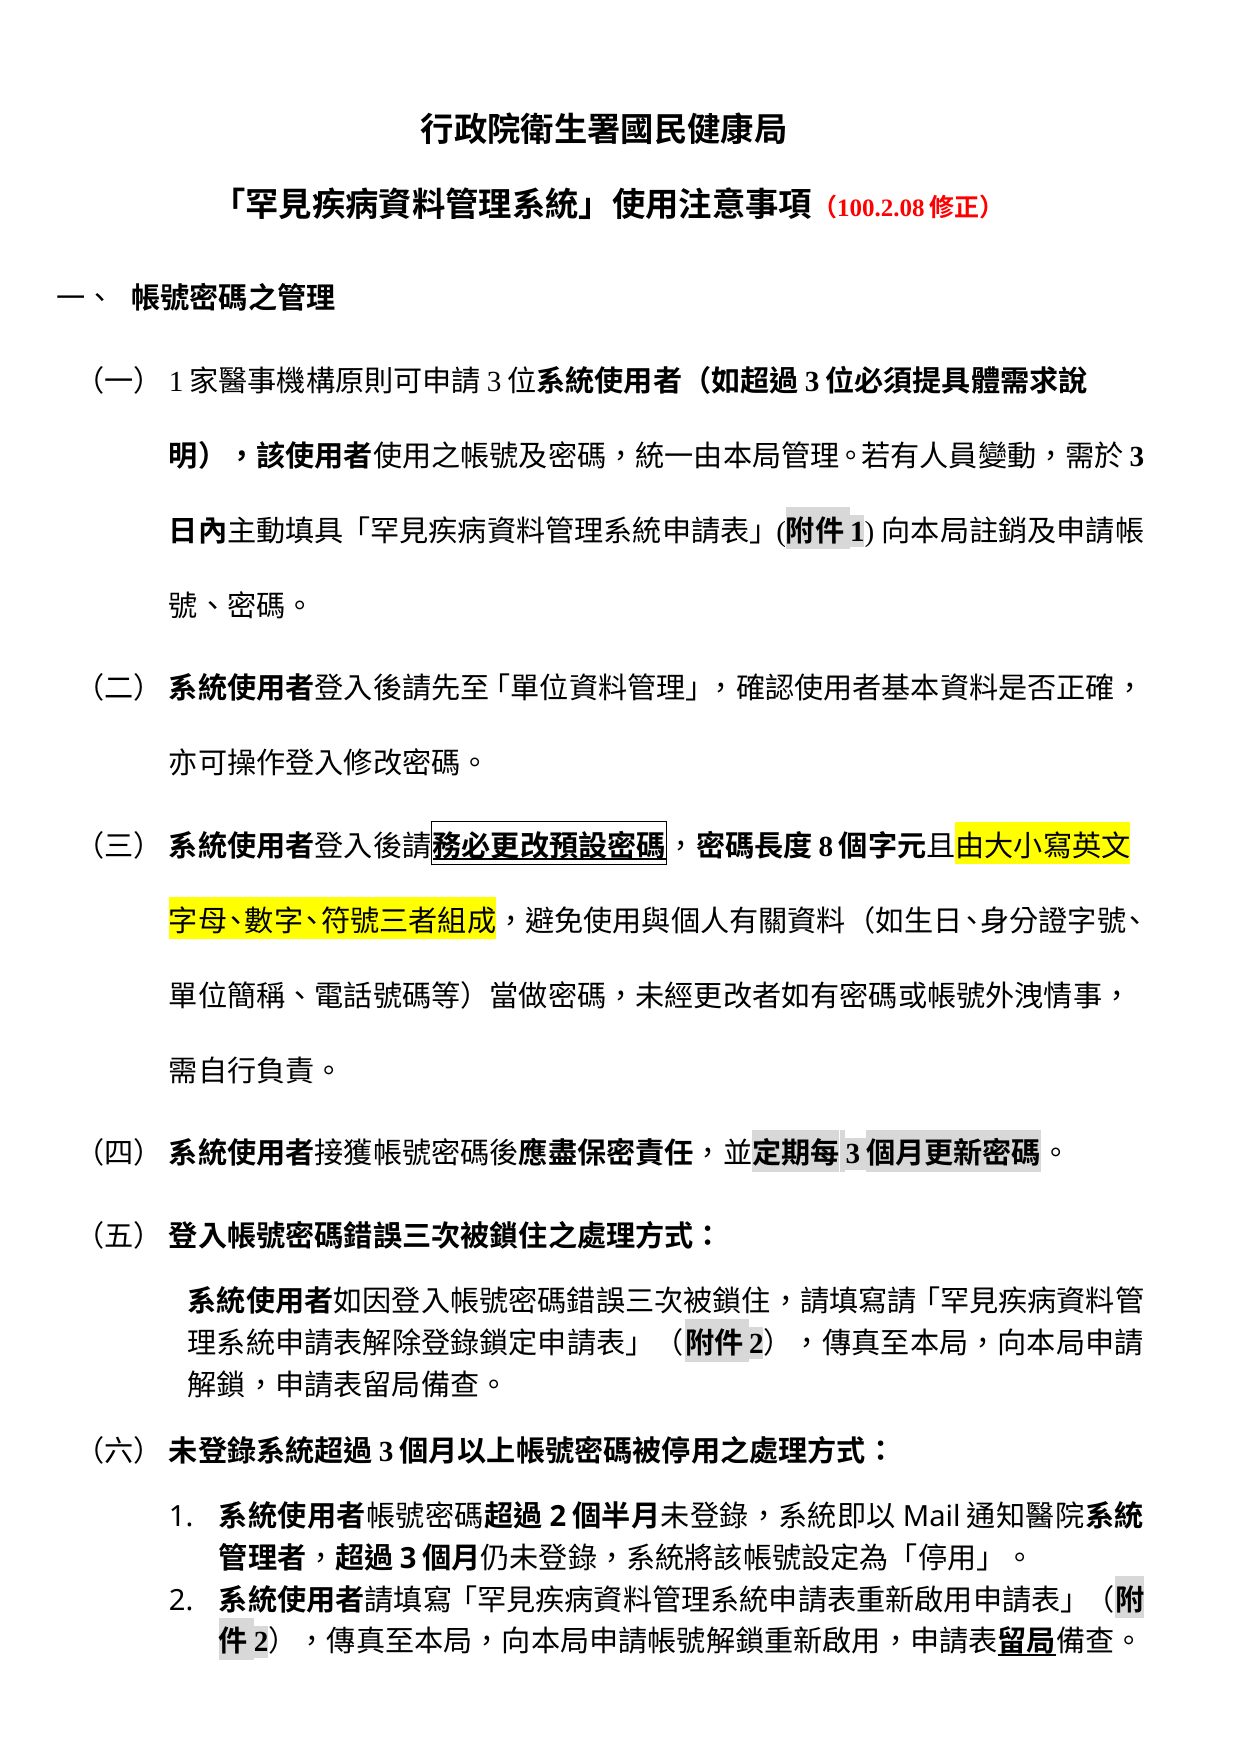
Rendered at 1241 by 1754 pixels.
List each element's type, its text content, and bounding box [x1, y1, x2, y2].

list 系統使用者登入後請先至「單位資料管理」，確認使用者基本資料是否正確，亦可操作登入修改密碼。 [75, 648, 1144, 798]
list 系統使用者接獲帳號密碼後應盡保密責任，並定期每3個月更新密碼。 [75, 1113, 1144, 1188]
list 登入帳號密碼錯誤三次被鎖住之處理方式： [75, 1196, 1144, 1271]
list 1家醫事機構原則可申請3位系統使用者（如超過3位必須提具體需求說明），該使用者使用之帳號及密碼，統一由本局管理。若有人員變動，需於3日內主動填具「罕見疾病資料管理系統申請表」(附件1) 向本局註銷及申請帳號、密碼。 [75, 341, 1144, 641]
text 「罕見疾病資料管理系統」使用注意事項（100.2.08修正） [19, 164, 1197, 239]
list 帳號密碼之管理 [56, 258, 1144, 333]
list 未登錄系統超過3個月以上帳號密碼被停用之處理方式： [75, 1411, 1144, 1486]
text 行政院衛生署國民健康局 [19, 89, 1197, 164]
list 系統使用者登入後請務必更改預設密碼，密碼長度8個字元且由大小寫英文字母、數字、符號三者組成，避免使用與個人有關資料（如生日、身分證字號、單位簡稱、電話號碼等）當做密碼，未經更改者如有密碼或帳號外洩情事，需自行負責。 [75, 806, 1144, 1106]
text 系統使用者如因登入帳號密碼錯誤三次被鎖住，請填寫請「罕見疾病資料管理系統申請表解除登錄鎖定申請表」（附件2），傳真至本局，向本局申請解鎖，申請表留局備查。 [187, 1278, 1144, 1403]
list 系統使用者帳號密碼超過2個半月未登錄，系統即以Mail通知醫院系統管理者，超過3個月仍未登錄，系統將該帳號設定為「停用」。 [169, 1493, 1144, 1577]
list 系統使用者請填寫「罕見疾病資料管理系統申請表重新啟用申請表」（附件2），傳真至本局，向本局申請帳號解鎖重新啟用，申請表留局備查。 [169, 1577, 1144, 1660]
